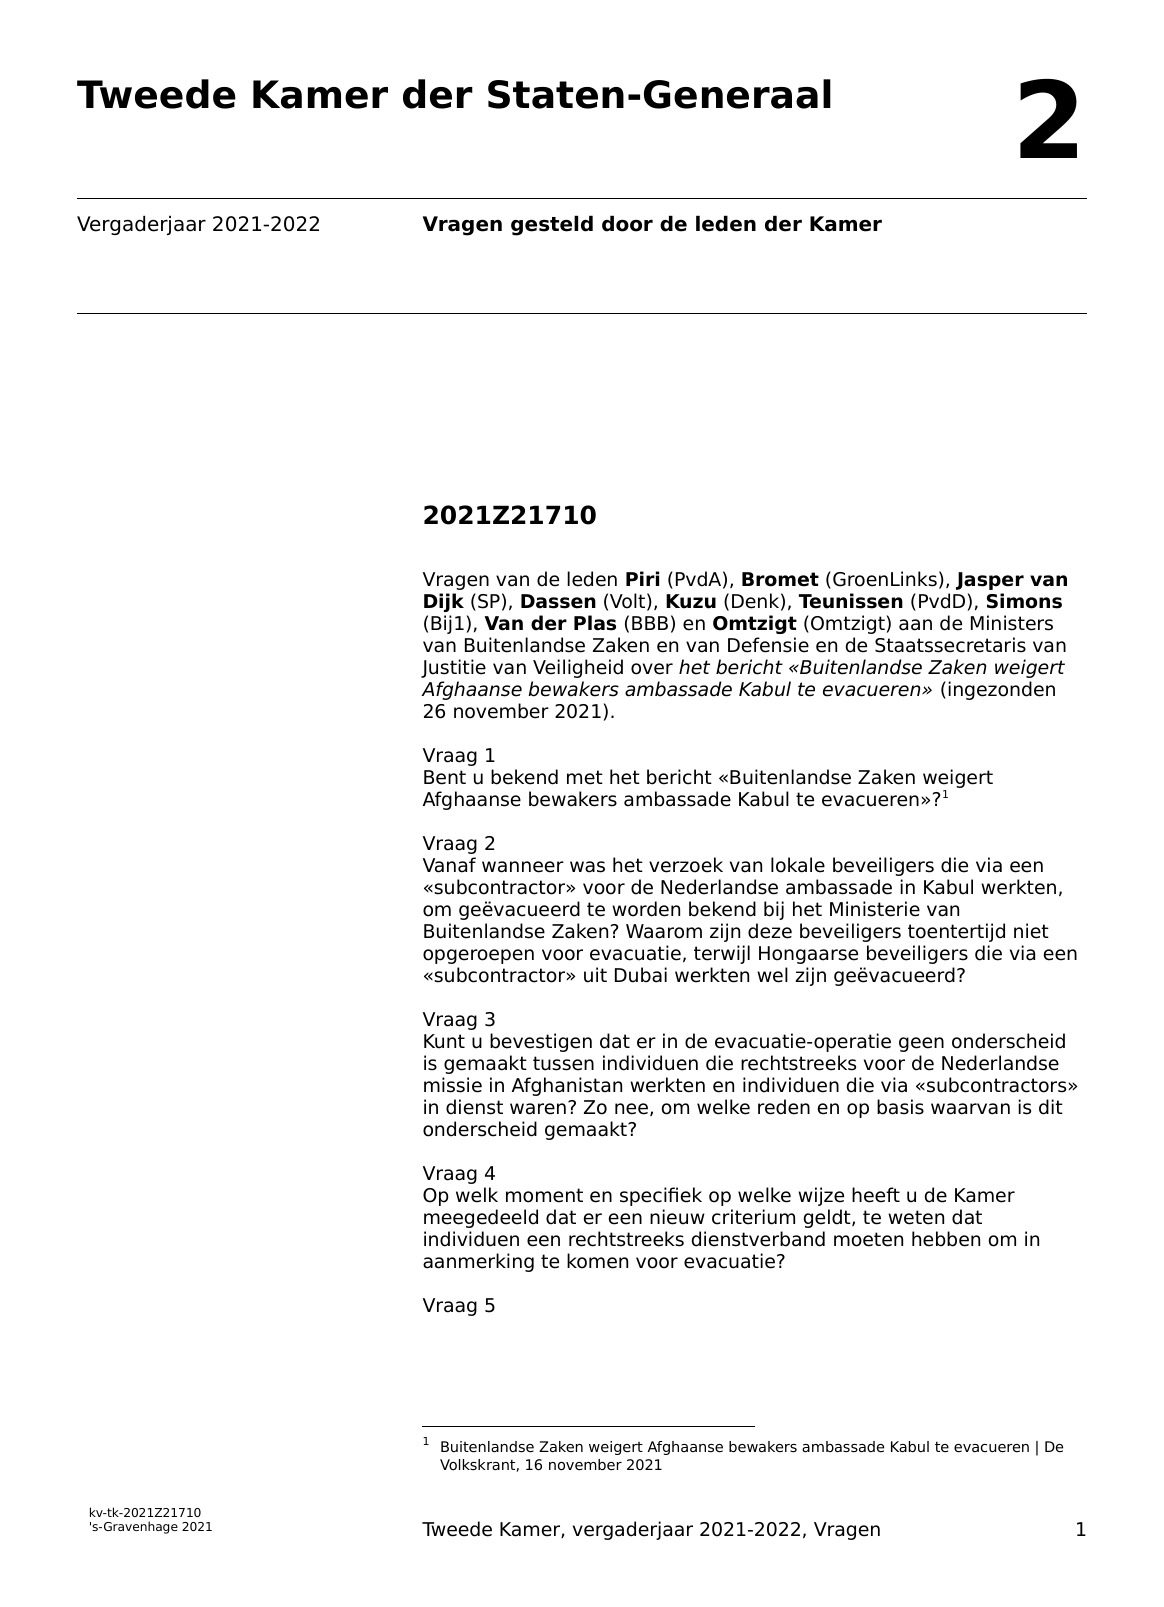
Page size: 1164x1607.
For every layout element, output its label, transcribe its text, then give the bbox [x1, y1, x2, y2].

text 's-Gravenhage 2021 [88, 1520, 323, 1534]
text Kunt u bevestigen dat er in de evacuatie-operatie geen onderscheid is gemaakt tussen individuen die rechtstreeks voor de Nederlandse missie in Afghanistan werkten en individuen die via «subcontractors» in dienst waren? Zo nee, om welke reden en op basis waarvan is dit onderscheid gemaakt? [422, 1031, 1087, 1141]
text Vraag 3 [422, 1009, 1087, 1031]
text Vragen van de leden Piri (PvdA), Bromet (GroenLinks), Jasper van Dijk (SP), Dassen (Volt), Kuzu (Denk), Teunissen (PvdD), Simons (Bij1), Van der Plas (BBB) en Omtzigt (Omtzigt) aan de Ministers van Buitenlandse Zaken en van Defensie en de Staatssecretaris van Justitie van Veiligheid over het bericht «Buitenlandse Zaken weigert Afghaanse bewakers ambassade Kabul te evacueren» (ingezonden 26 november 2021). [422, 569, 1087, 723]
text Vraag 4 [422, 1163, 1087, 1185]
text kv-tk-2021Z21710 [88, 1506, 323, 1520]
table_cell Vragen gesteld door de leden der Kamer [422, 199, 1087, 313]
text Vraag 2 [422, 833, 1087, 855]
text Vraag 1 [422, 745, 1087, 767]
text 2021Z21710 [422, 501, 1087, 531]
table_header 2 [886, 59, 1087, 198]
text Op welk moment en specifiek op welke wijze heeft u de Kamer meegedeeld dat er een nieuw criterium geldt, te weten dat individuen een rechtstreeks dienstverband moeten hebben om in aanmerking te komen voor evacuatie? [422, 1185, 1087, 1273]
table_header Tweede Kamer der Staten-Generaal [77, 59, 886, 198]
text Buitenlandse Zaken weigert Afghaanse bewakers ambassade Kabul te evacueren | De Volkskrant, 16 november 2021 [422, 1435, 1087, 1474]
text Vanaf wanneer was het verzoek van lokale beveiligers die via een «subcontractor» voor de Nederlandse ambassade in Kabul werkten, om geëvacueerd te worden bekend bij het Ministerie van Buitenlandse Zaken? Waarom zijn deze beveiligers toentertijd niet opgeroepen voor evacuatie, terwijl Hongaarse beveiligers die via een «subcontractor» uit Dubai werkten wel zijn geëvacueerd? [422, 855, 1087, 987]
text Bent u bekend met het bericht «Buitenlandse Zaken weigert Afghaanse bewakers ambassade Kabul te evacueren»? [422, 767, 1087, 811]
table_cell Vergaderjaar 2021-2022 [77, 199, 422, 313]
text Vraag 5 [422, 1295, 1087, 1317]
